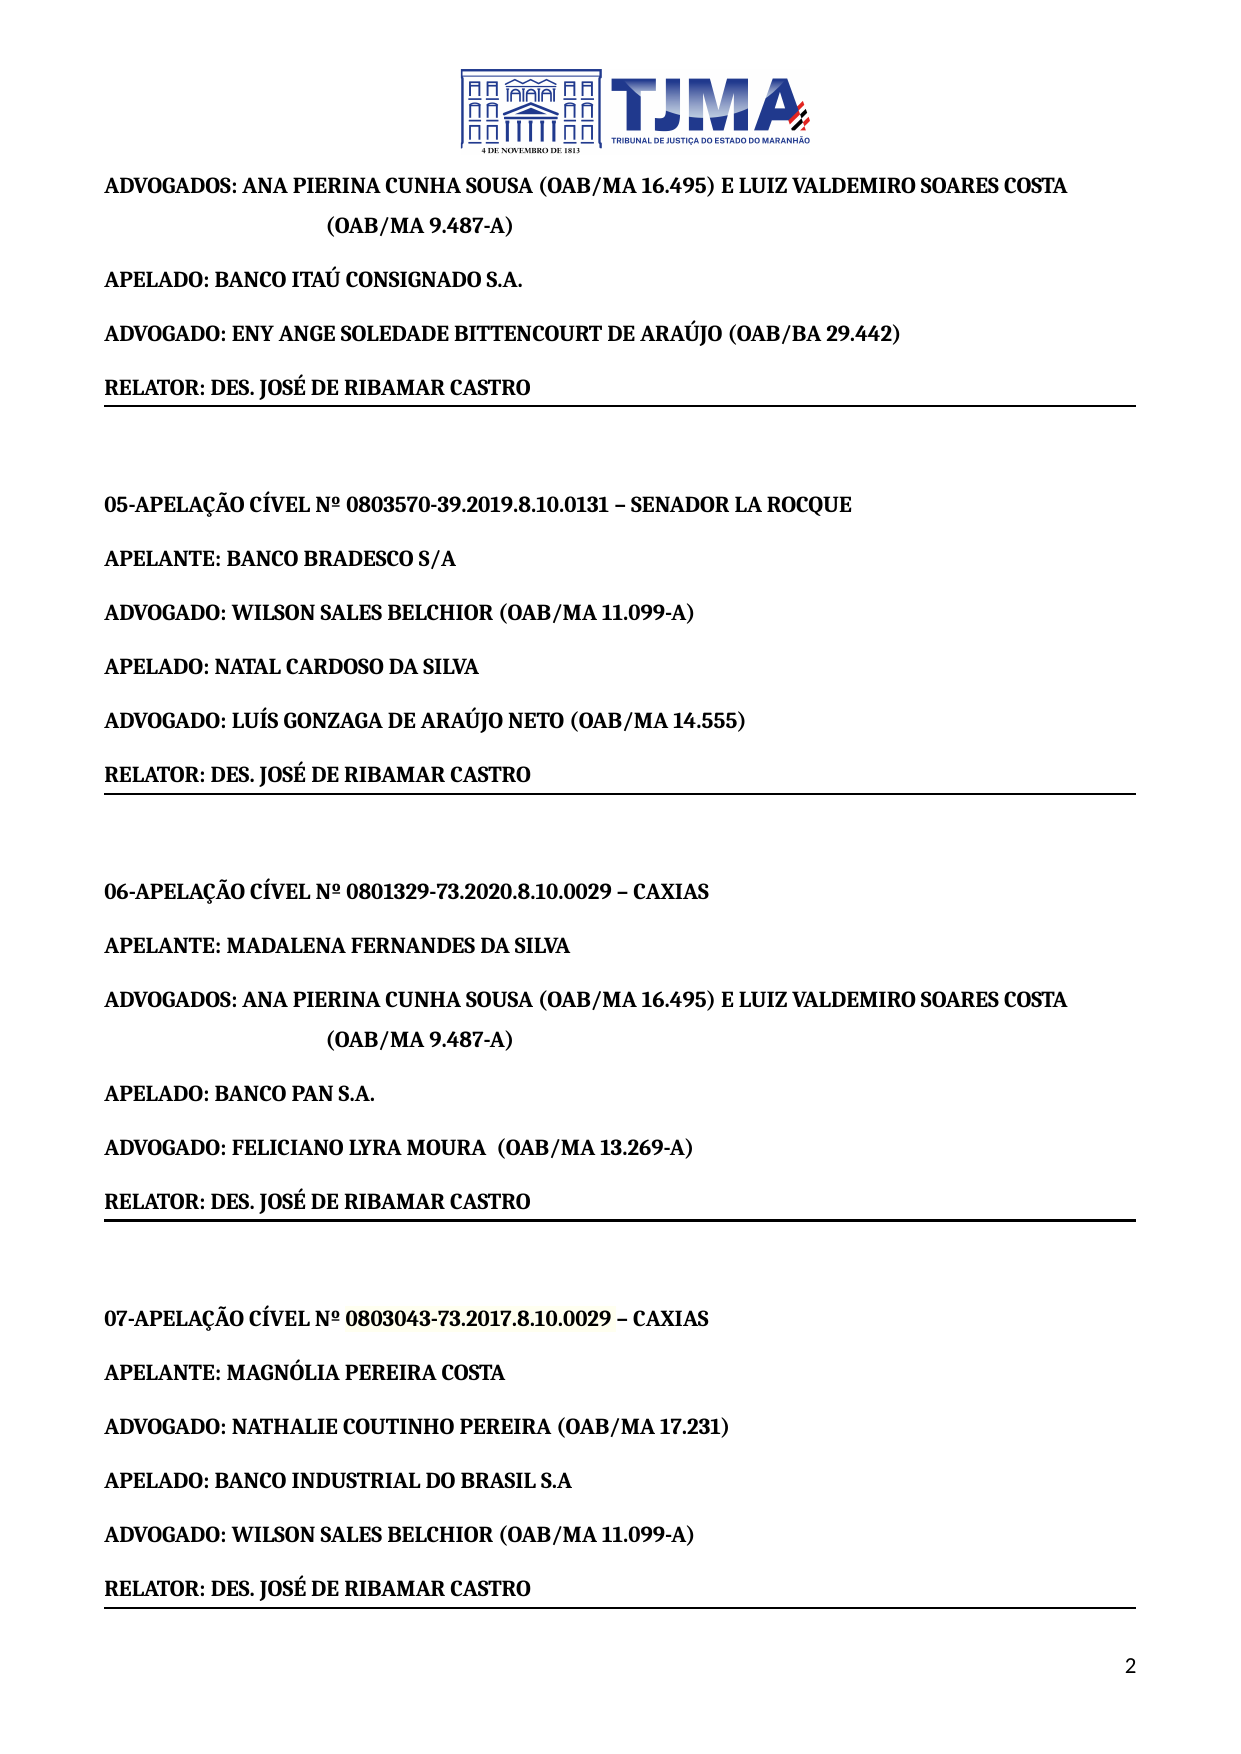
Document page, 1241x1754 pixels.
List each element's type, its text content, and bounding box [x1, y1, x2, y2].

text APELADO: NATAL CARDOSO DA SILVA [104, 654, 1136, 680]
text APELANTE: MAGNÓLIA PEREIRA COSTA [104, 1360, 1136, 1386]
text APELADO: BANCO PAN S.A. [104, 1081, 1136, 1107]
text APELADO: BANCO ITAÚ CONSIGNADO S.A. [104, 266, 1136, 293]
text APELANTE: MADALENA FERNANDES DA SILVA [104, 933, 1136, 959]
text ADVOGADOS: ANA PIERINA CUNHA SOUSA (OAB/MA 16.495) E LUIZ VALDEMIRO SOARES COSTA (OAB/MA 9.487-A) [104, 173, 1136, 239]
text ADVOGADOS: ANA PIERINA CUNHA SOUSA (OAB/MA 16.495) E LUIZ VALDEMIRO SOARES COSTA (OAB/MA 9.487-A) [104, 987, 1136, 1053]
text ADVOGADO: WILSON SALES BELCHIOR (OAB/MA 11.099-A) [104, 600, 1136, 626]
text ADVOGADO: LUÍS GONZAGA DE ARAÚJO NETO (OAB/MA 14.555) [104, 708, 1136, 734]
picture [460, 69, 810, 155]
text ADVOGADO: NATHALIE COUTINHO PEREIRA (OAB/MA 17.231) [104, 1414, 1136, 1440]
text RELATOR: DES. JOSÉ DE RIBAMAR CASTRO [104, 1189, 1136, 1219]
text ADVOGADO: FELICIANO LYRA MOURA (OAB/MA 13.269-A) [104, 1135, 1136, 1161]
text RELATOR: DES. JOSÉ DE RIBAMAR CASTRO [104, 1576, 1136, 1607]
text ADVOGADO: ENY ANGE SOLEDADE BITTENCOURT DE ARAÚJO (OAB/BA 29.442) [104, 321, 1136, 347]
text APELADO: BANCO INDUSTRIAL DO BRASIL S.A [104, 1468, 1136, 1494]
text 07-APELAÇÃO CÍVEL Nº 0803043-73.2017.8.10.0029 – CAXIAS [104, 1306, 1136, 1332]
text RELATOR: DES. JOSÉ DE RIBAMAR CASTRO [104, 762, 1136, 793]
text 06-APELAÇÃO CÍVEL Nº 0801329-73.2020.8.10.0029 – CAXIAS [104, 879, 1136, 905]
text ADVOGADO: WILSON SALES BELCHIOR (OAB/MA 11.099-A) [104, 1522, 1136, 1548]
text 05-APELAÇÃO CÍVEL Nº 0803570-39.2019.8.10.0131 – SENADOR LA ROCQUE [104, 492, 1136, 518]
text RELATOR: DES. JOSÉ DE RIBAMAR CASTRO [104, 374, 1136, 405]
text APELANTE: BANCO BRADESCO S/A [104, 546, 1136, 572]
